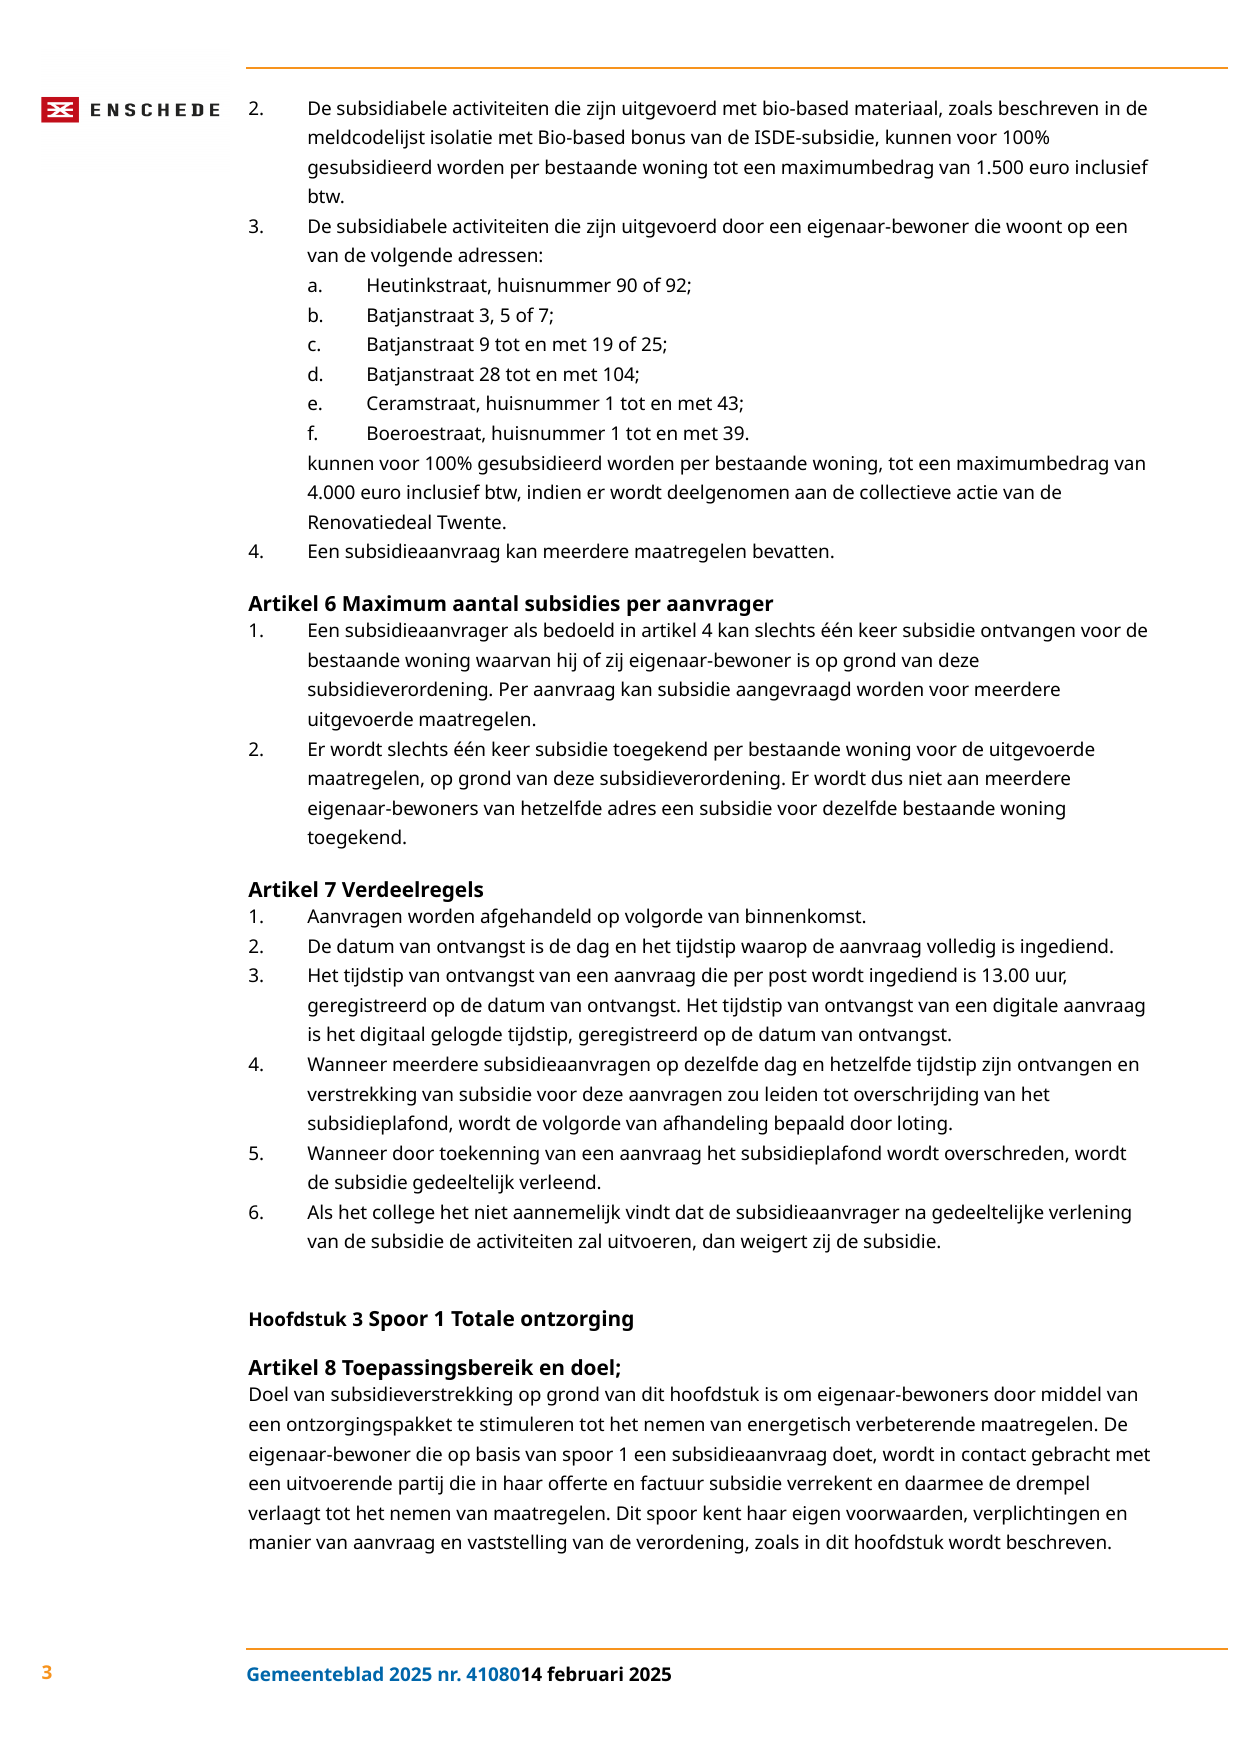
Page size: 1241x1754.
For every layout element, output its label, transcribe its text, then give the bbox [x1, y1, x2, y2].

list Als het college het niet aannemelijk vindt dat de subsidieaanvrager na gedeeltelijke verlening van de subsidie de activiteiten zal uitvoeren, dan weigert zij de subsidie. [248, 1199, 1152, 1254]
list Een subsidieaanvrager als bedoeld in artikel 4 kan slechts één keer subsidie ontvangen voor de bestaande woning waarvan hij of zij eigenaar-bewoner is op grond van deze subsidieverordening. Per aanvraag kan subsidie aangevraagd worden voor meerdere uitgevoerde maatregelen. [248, 617, 1152, 732]
list Een subsidieaanvraag kan meerdere maatregelen bevatten. [248, 538, 1152, 564]
list Heutinkstraat, huisnummer 90 of 92; [307, 272, 1152, 298]
picture [41, 47, 231, 172]
text Artikel 7 Verdeelregels [248, 875, 1152, 903]
list Batjanstraat 9 tot en met 19 of 25; [307, 331, 1152, 357]
list Boeroestraat, huisnummer 1 tot en met 39. [307, 420, 1152, 446]
list De subsidiabele activiteiten die zijn uitgevoerd door een eigenaar-bewoner die woont op een van de volgende adressen: [248, 213, 1152, 268]
list Wanneer door toekenning van een aanvraag het subsidieplafond wordt overschreden, wordt de subsidie gedeeltelijk verleend. [248, 1140, 1152, 1195]
list Batjanstraat 3, 5 of 7; [307, 302, 1152, 328]
list Ceramstraat, huisnummer 1 tot en met 43; [307, 391, 1152, 416]
list De datum van ontvangst is de dag en het tijdstip waarop de aanvraag volledig is ingediend. [248, 933, 1152, 959]
list De subsidiabele activiteiten die zijn uitgevoerd met bio-based materiaal, zoals beschreven in de meldcodelijst isolatie met Bio-based bonus van de ISDE-subsidie, kunnen voor 100% gesubsidieerd worden per bestaande woning tot een maximumbedrag van 1.500 euro inclusief btw. [248, 95, 1152, 209]
text Hoofdstuk 3 Spoor 1 Totale ontzorging [248, 1304, 1152, 1332]
text Doel van subsidieverstrekking op grond van dit hoofdstuk is om eigenaar-bewoners door middel van een ontzorgingspakket te stimuleren tot het nemen van energetisch verbeterende maatregelen. De eigenaar-bewoner die op basis van spoor 1 een subsidieaanvraag doet, wordt in contact gebracht met een uitvoerende partij die in haar offerte en factuur subsidie verrekent en daarmee de drempel verlaagt tot het nemen van maatregelen. Dit spoor kent haar eigen voorwaarden, verplichtingen en manier van aanvraag en vaststelling van de verordening, zoals in dit hoofdstuk wordt beschreven. [248, 1382, 1152, 1555]
list Aanvragen worden afgehandeld op volgorde van binnenkomst. [248, 903, 1152, 929]
list Er wordt slechts één keer subsidie toegekend per bestaande woning voor de uitgevoerde maatregelen, op grond van deze subsidieverordening. Er wordt dus niet aan meerdere eigenaar-bewoners van hetzelfde adres een subsidie voor dezelfde bestaande woning toegekend. [248, 736, 1152, 850]
list Wanneer meerdere subsidieaanvragen op dezelfde dag en hetzelfde tijdstip zijn ontvangen en verstrekking van subsidie voor deze aanvragen zou leiden tot overschrijding van het subsidieplafond, wordt de volgorde van afhandeling bepaald door loting. [248, 1051, 1152, 1136]
text Artikel 6 Maximum aantal subsidies per aanvrager [248, 589, 1152, 617]
text Artikel 8 Toepassingsbereik en doel; [248, 1353, 1152, 1382]
list Het tijdstip van ontvangst van een aanvraag die per post wordt ingediend is 13.00 uur, geregistreerd op de datum van ontvangst. Het tijdstip van ontvangst van een digitale aanvraag is het digitaal gelogde tijdstip, geregistreerd op de datum van ontvangst. [248, 962, 1152, 1047]
list kunnen voor 100% gesubsidieerd worden per bestaande woning, tot een maximumbedrag van 4.000 euro inclusief btw, indien er wordt deelgenomen aan de collectieve actie van de Renovatiedeal Twente. [248, 450, 1152, 535]
list Batjanstraat 28 tot en met 104; [307, 361, 1152, 387]
